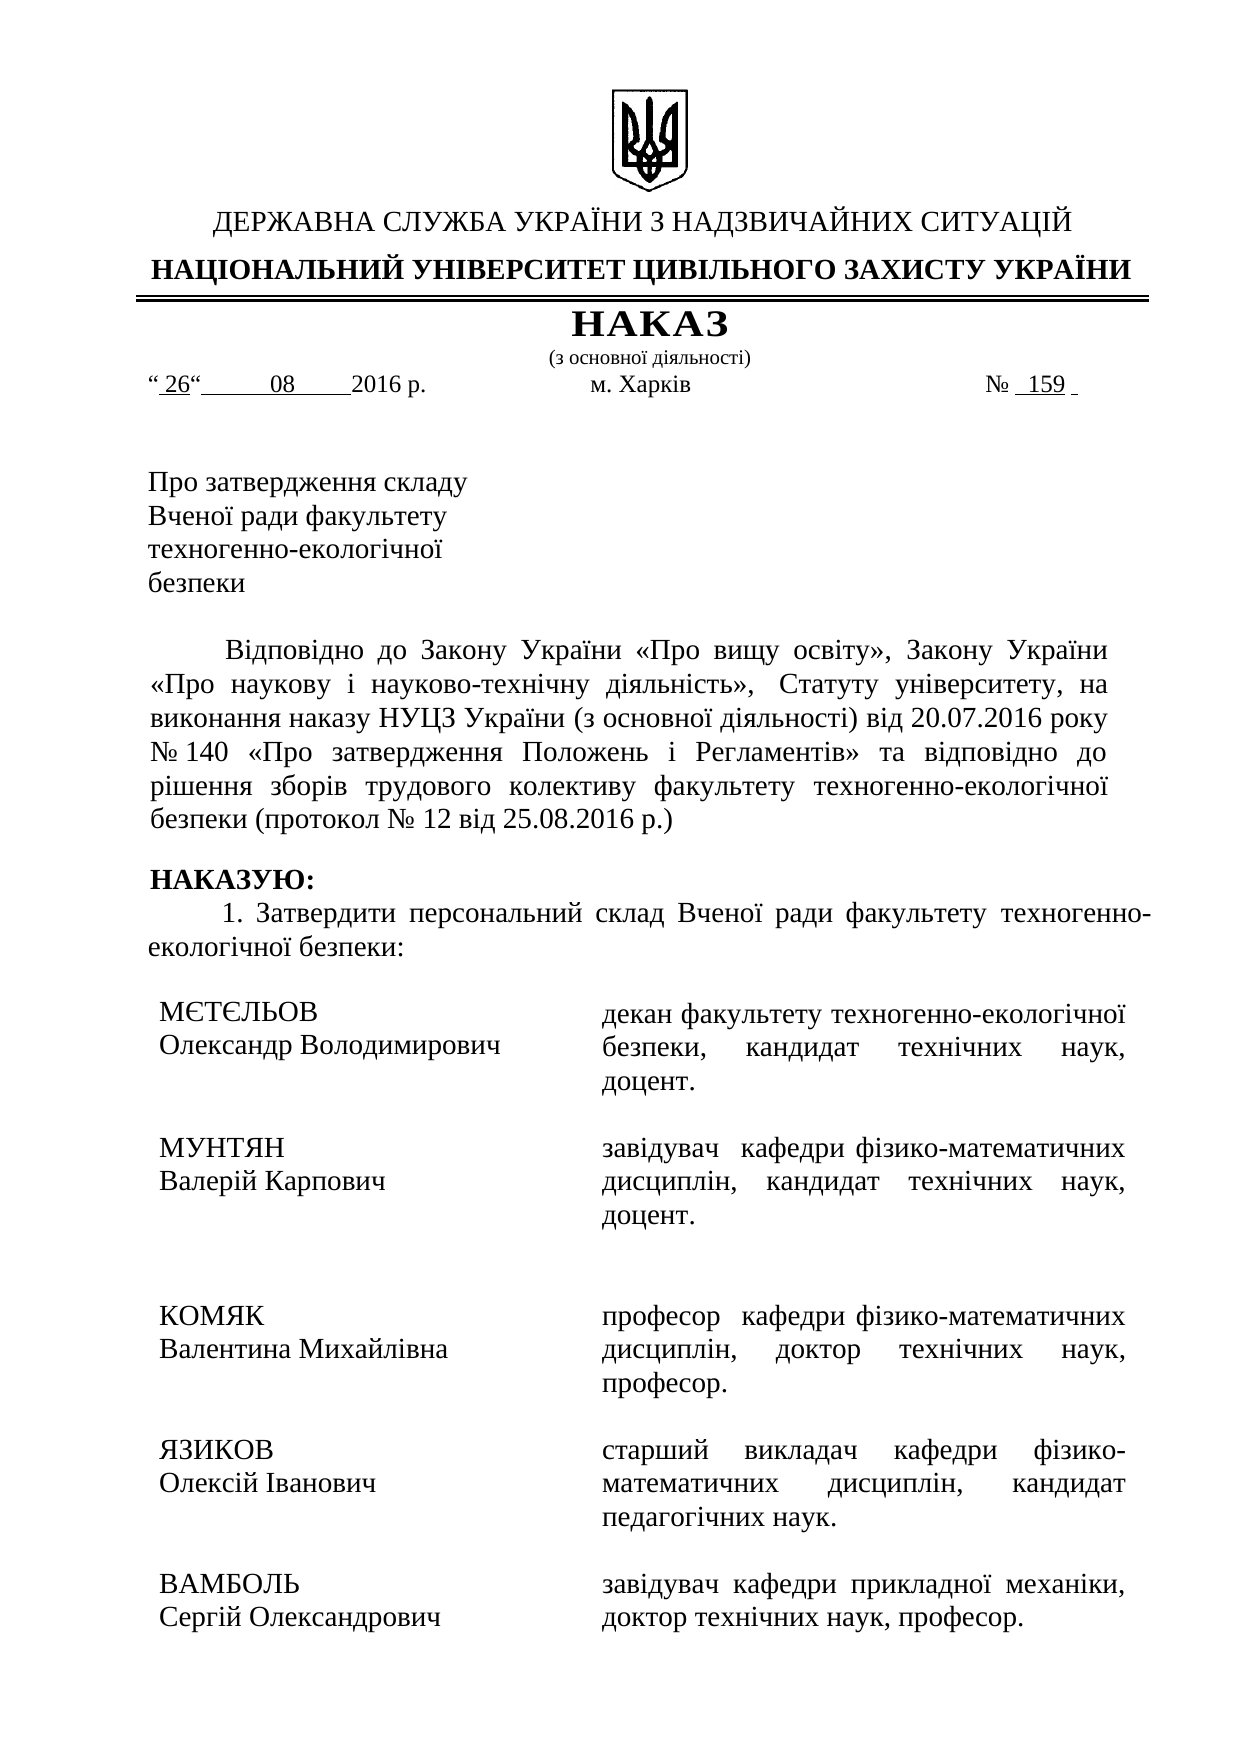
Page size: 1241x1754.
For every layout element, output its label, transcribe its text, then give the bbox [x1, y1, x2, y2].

table_cell завідувач кафедри прикладної механіки, доктор технічних наук, професор. [591, 1566, 1137, 1633]
text НАКАЗУЮ: [150, 865, 1152, 895]
table_cell МУНТЯН Валерій Карпович [148, 1130, 591, 1298]
text “ 26“ 08 2016 р. м. Харків № 159. [148, 369, 1152, 397]
table_header декан факультету техногенно-екологічної безпеки, кандидат технічних наук, доцент. [591, 996, 1137, 1130]
text НАКАЗ [148, 302, 1152, 345]
table_header МЄТЄЛЬОВ Олександр Володимирович [148, 996, 591, 1130]
table_cell професор кафедри фізико-математичних дисциплін, доктор технічних наук, професор. [591, 1298, 1137, 1432]
table_cell ЯЗИКОВ Олексій Іванович [148, 1432, 591, 1566]
text Про затвердження складу Вченої ради факультету техногенно-екологічної безпеки [148, 464, 502, 599]
text (з основної діяльності) [148, 345, 1152, 369]
table_cell старший викладач кафедри фізико-математичних дисциплін, кандидат педагогічних наук. [591, 1432, 1137, 1566]
text Відповідно до Закону України «Про вищу освіту», Закону України «Про наукову і науково-технічну діяльність», Статуту університету, на виконання наказу НУЦЗ України (з основної діяльності) від 20.07.2016 року № 140 «Про затвердження Положень і Регламентів» та відповідно до рішення зборів трудового колективу факультету техногенно-екологічної безпеки (протокол № 12 від 25.08.2016 р.) [150, 632, 1108, 835]
table_cell ВАМБОЛЬ Сергій Олександрович [148, 1566, 591, 1633]
text 1. Затвердити персональний склад Вченої ради факультету техногенно-екологічної безпеки: [148, 895, 1152, 962]
table_header ДЕРЖАВНА СЛУЖБА УКРАЇНИ З НАДЗВИЧАЙНИХ СИТУАЦІЙ НАЦІОНАЛЬНИЙ УНІВЕРСИТЕТ ЦИВІЛЬНОГО ЗАХИСТУ УКРАЇНИ [136, 204, 1149, 295]
table_cell завідувач кафедри фізико-математичних дисциплін, кандидат технічних наук, доцент. [591, 1130, 1137, 1298]
table_cell КОМЯК Валентина Михайлівна [148, 1298, 591, 1432]
